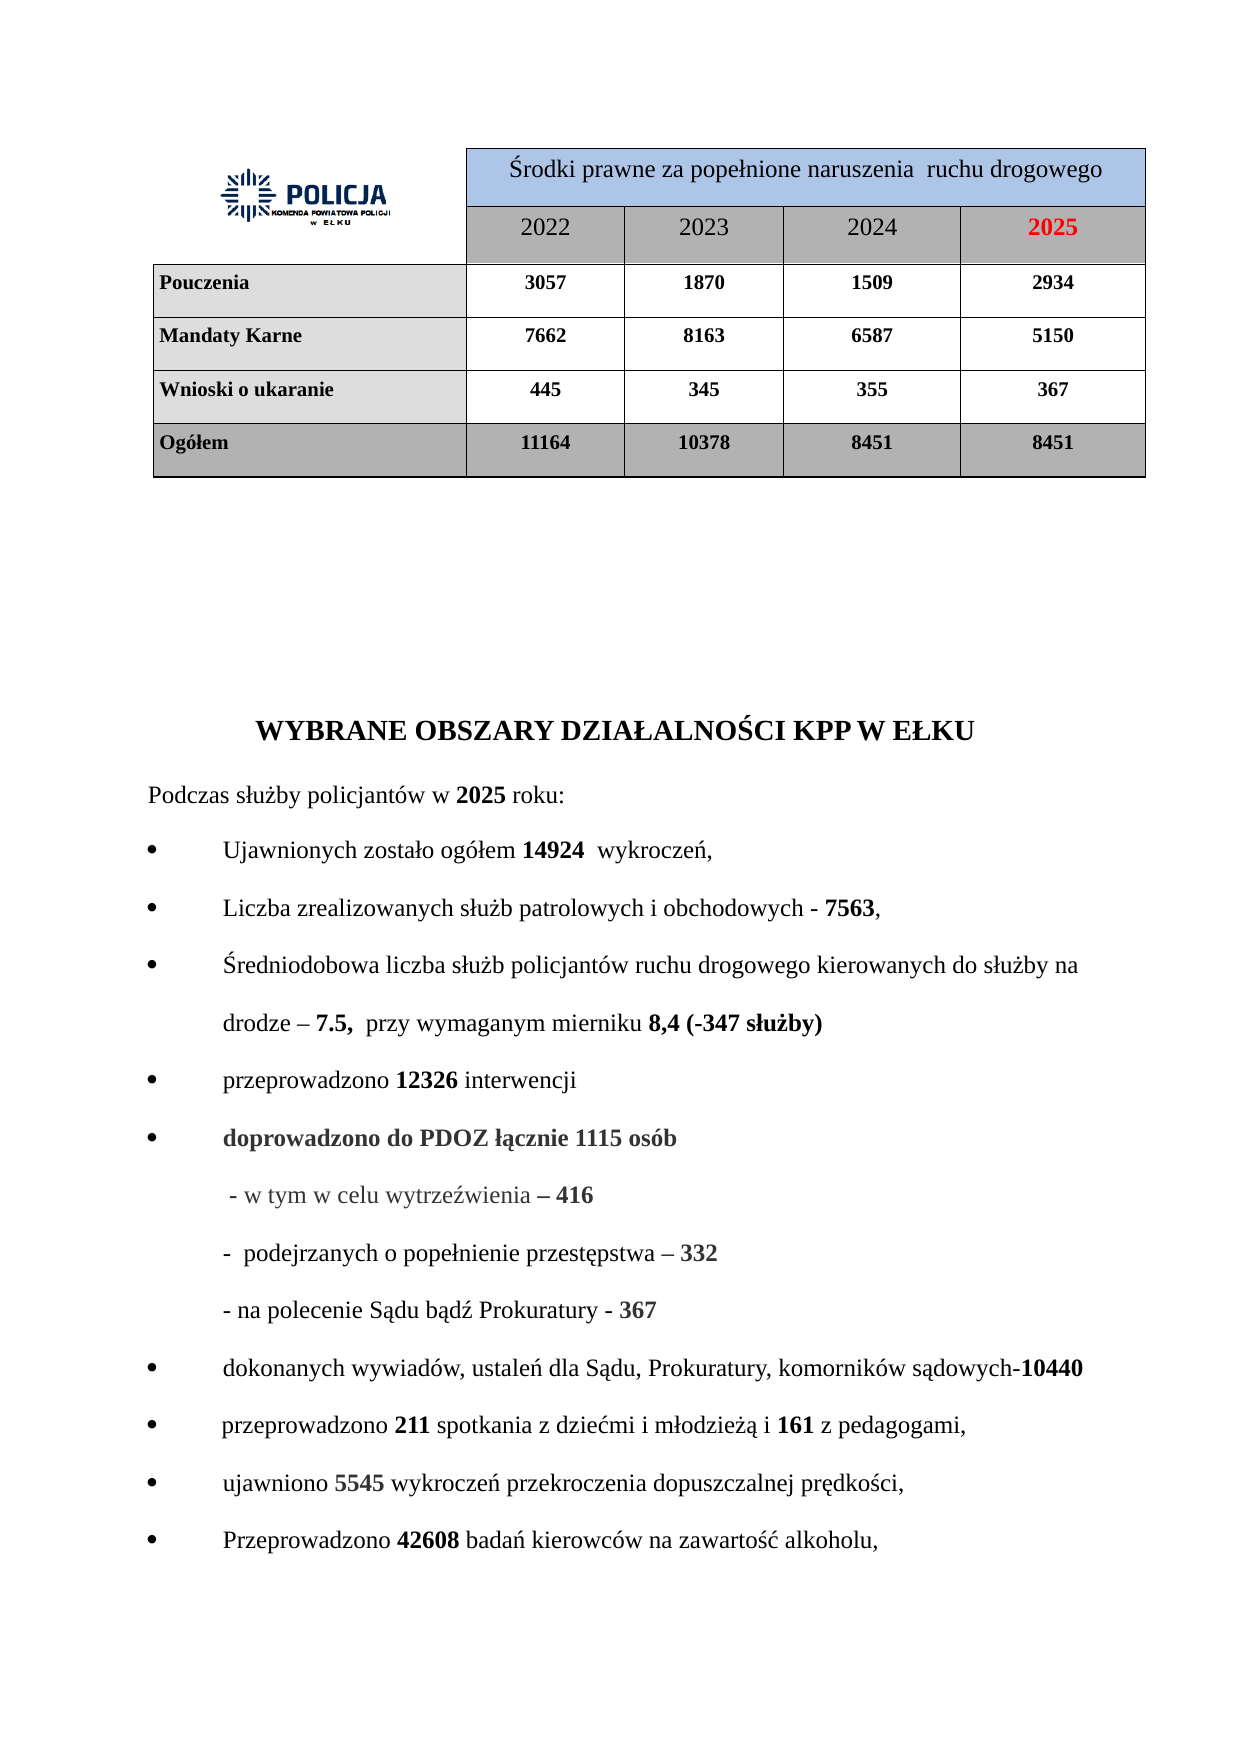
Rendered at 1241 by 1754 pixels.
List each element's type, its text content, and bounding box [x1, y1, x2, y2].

list przeprowadzono 12326 interwencji [148, 1065, 1093, 1094]
table_header Środki prawne za popełnione naruszenia ruchu drogowego [467, 149, 1145, 206]
list Średniodobowa liczba służb policjantów ruchu drogowego kierowanych do służby na [148, 950, 1093, 979]
list Przeprowadzono 42608 badań kierowców na zawartość alkoholu, [148, 1525, 1093, 1554]
table_cell 345 [625, 371, 783, 423]
list ujawniono 5545 wykroczeń przekroczenia dopuszczalnej prędkości, [148, 1468, 1093, 1496]
table_cell 2934 [961, 265, 1145, 317]
list Liczba zrealizowanych służb patrolowych i obchodowych - 7563, [148, 893, 1093, 921]
table_cell 5150 [961, 318, 1145, 370]
table_cell Mandaty Karne [154, 318, 466, 370]
table_cell 8451 [784, 424, 960, 476]
table_cell 367 [961, 371, 1145, 423]
table_cell 2023 [625, 207, 783, 263]
table_cell 445 [467, 371, 624, 423]
table_cell Wnioski o ukaranie [154, 371, 466, 423]
table_cell 355 [784, 371, 960, 423]
list Ujawnionych zostało ogółem 14924 wykroczeń, [148, 835, 1093, 864]
table_header [153, 148, 466, 263]
table_cell 11164 [467, 424, 624, 476]
table_cell 1509 [784, 265, 960, 317]
table_cell 3057 [467, 265, 624, 317]
table_cell 1870 [625, 265, 783, 317]
table_cell 8451 [961, 424, 1145, 476]
table_cell 10378 [625, 424, 783, 476]
text drodze – 7.5, przy wymaganym mierniku 8,4 (-347 służby) [223, 1008, 1093, 1036]
text WYBRANE OBSZARY DZIAŁALNOŚCI KPP W EŁKU [148, 713, 1083, 746]
table_cell 2024 [784, 207, 960, 263]
text - w tym w celu wytrzeźwienia – 416 [223, 1180, 1093, 1209]
list przeprowadzono 211 spotkania z dziećmi i młodzieżą i 161 z pedagogami, [148, 1410, 1093, 1439]
table_cell Ogółem [154, 424, 466, 476]
text - podejrzanych o popełnienie przestępstwa – 332 [223, 1238, 1093, 1266]
text - na polecenie Sądu bądź Prokuratury - 367 [223, 1295, 1093, 1324]
table_cell 7662 [467, 318, 624, 370]
table_cell 2025 [961, 207, 1145, 263]
list dokonanych wywiadów, ustaleń dla Sądu, Prokuratury, komorników sądowych-10440 [148, 1353, 1093, 1381]
table_cell 2022 [467, 207, 624, 263]
text Podczas służby policjantów w 2025 roku: [148, 780, 1083, 809]
table_cell 8163 [625, 318, 783, 370]
table_cell 6587 [784, 318, 960, 370]
list doprowadzono do PDOZ łącznie 1115 osób [148, 1123, 1093, 1151]
table_cell Pouczenia [154, 265, 466, 317]
